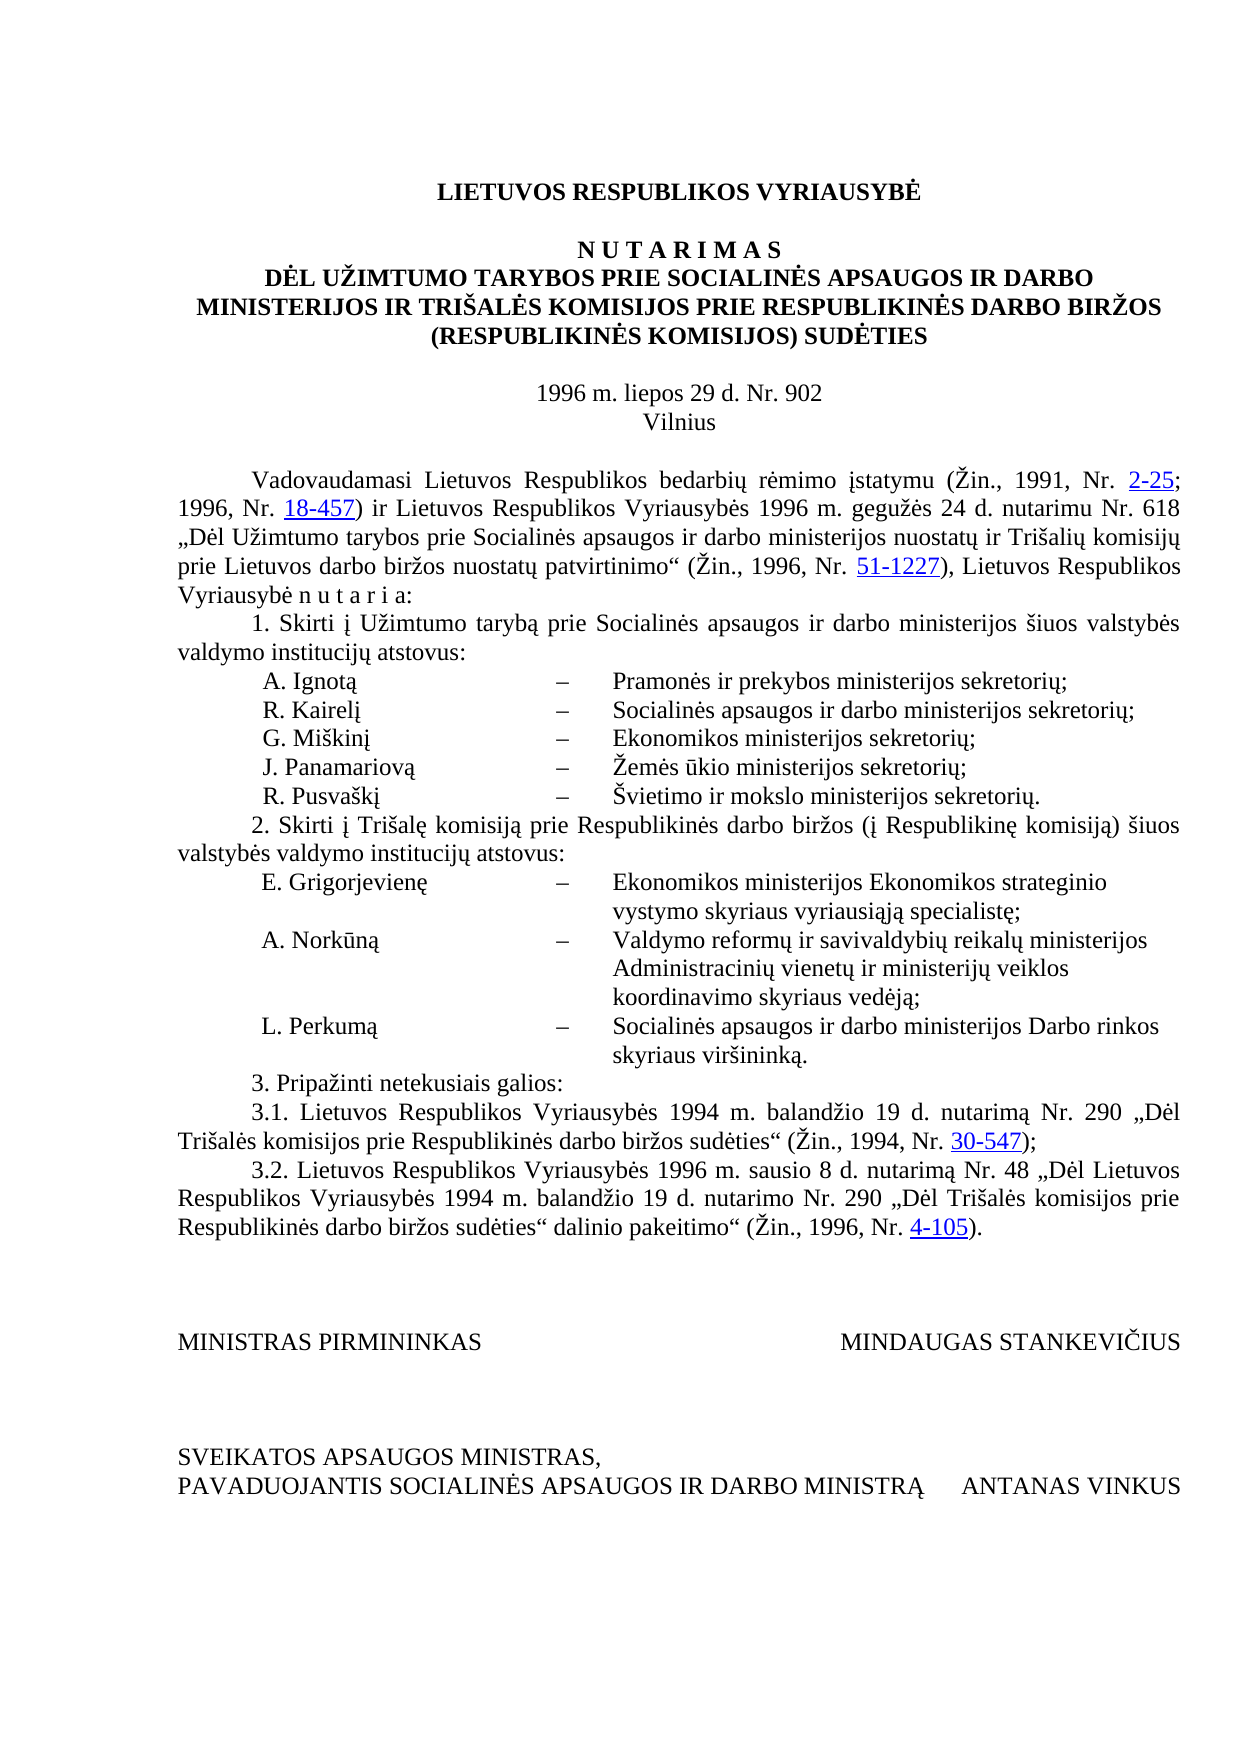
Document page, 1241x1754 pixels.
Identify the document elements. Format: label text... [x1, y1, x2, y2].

table_header Pramonės ir prekybos ministerijos sekretorių; [601, 666, 1204, 695]
text 3. Pripažinti netekusiais galios: [177, 1068, 1181, 1097]
table_cell – [539, 752, 601, 781]
text 1. Skirti į Užimtumo tarybą prie Socialinės apsaugos ir darbo ministerijos šiuos valstybės valdymo institucijų atstovus: [177, 608, 1181, 666]
table_header – [539, 666, 601, 695]
table_header E. Grigorjevienę [176, 867, 538, 925]
table_cell – [539, 724, 601, 752]
table_cell Švietimo ir mokslo ministerijos sekretorių. [601, 781, 1204, 810]
table_cell Ekonomikos ministerijos sekretorių; [601, 724, 1204, 752]
text SVEIKATOS APSAUGOS MINISTRAS, [177, 1442, 1181, 1471]
table_cell J. Panamariovą [177, 752, 538, 781]
table_cell – [539, 925, 601, 1011]
text LIETUVOS RESPUBLIKOS VYRIAUSYBĖ [177, 177, 1181, 206]
table_cell Valdymo reformų ir savivaldybių reikalų ministerijos Administracinių vienetų ir ministerijų veiklos koordinavimo skyriaus vedėją; [601, 925, 1204, 1011]
text Vadovaudamasi Lietuvos Respublikos bedarbių rėmimo įstatymu (Žin., 1991, Nr. 2-25; 1996, Nr. 18-457) ir Lietuvos Respublikos Vyriausybės 1996 m. gegužės 24 d. nutarimu Nr. 618 „Dėl Užimtumo tarybos prie Socialinės apsaugos ir darbo ministerijos nuostatų ir Trišalių komisijų prie Lietuvos darbo biržos nuostatų patvirtinimo“ (Žin., 1996, Nr. 51-1227), Lietuvos Respublikos Vyriausybė nutaria: [177, 465, 1181, 608]
text 1996 m. liepos 29 d. Nr. 902 [177, 378, 1181, 407]
table_header – [539, 867, 601, 925]
table_cell L. Perkumą [176, 1011, 538, 1068]
text Vilnius [177, 407, 1181, 436]
table_cell Žemės ūkio ministerijos sekretorių; [601, 752, 1204, 781]
table_cell – [539, 1011, 601, 1068]
text N U T A R I M A S [177, 235, 1181, 263]
table_cell – [539, 781, 601, 810]
table_cell Socialinės apsaugos ir darbo ministerijos sekretorių; [601, 695, 1204, 723]
table_cell A. Norkūną [176, 925, 538, 1011]
text PAVADUOJANTIS SOCIALINĖS APSAUGOS IR DARBO MINISTRĄ ANTANAS VINKUS [177, 1471, 1181, 1500]
text MINISTRAS PIRMININKAS MINDAUGAS STANKEVIČIUS [177, 1327, 1181, 1356]
text 3.1. Lietuvos Respublikos Vyriausybės 1994 m. balandžio 19 d. nutarimą Nr. 290 „Dėl Trišalės komisijos prie Respublikinės darbo biržos sudėties“ (Žin., 1994, Nr. 30-547); [177, 1097, 1181, 1155]
text 2. Skirti į Trišalę komisiją prie Respublikinės darbo biržos (į Respublikinę komisiją) šiuos valstybės valdymo institucijų atstovus: [177, 810, 1181, 867]
table_cell G. Miškinį [177, 724, 538, 752]
table_cell Socialinės apsaugos ir darbo ministerijos Darbo rinkos skyriaus viršininką. [601, 1011, 1204, 1068]
table_cell – [539, 695, 601, 723]
table_cell R. Pusvaškį [177, 781, 538, 810]
text DĖL UŽIMTUMO TARYBOS PRIE SOCIALINĖS APSAUGOS IR DARBO MINISTERIJOS IR TRIŠALĖS KOMISIJOS PRIE RESPUBLIKINĖS DARBO BIRŽOS (RESPUBLIKINĖS KOMISIJOS) SUDĖTIES [177, 263, 1181, 350]
table_cell R. Kairelį [177, 695, 538, 723]
text 3.2. Lietuvos Respublikos Vyriausybės 1996 m. sausio 8 d. nutarimą Nr. 48 „Dėl Lietuvos Respublikos Vyriausybės 1994 m. balandžio 19 d. nutarimo Nr. 290 „Dėl Trišalės komisijos prie Respublikinės darbo biržos sudėties“ dalinio pakeitimo“ (Žin., 1996, Nr. 4-105). [177, 1155, 1181, 1241]
table_header A. Ignotą [177, 666, 538, 695]
table_header Ekonomikos ministerijos Ekonomikos strateginio vystymo skyriaus vyriausiąją specialistę; [601, 867, 1204, 925]
